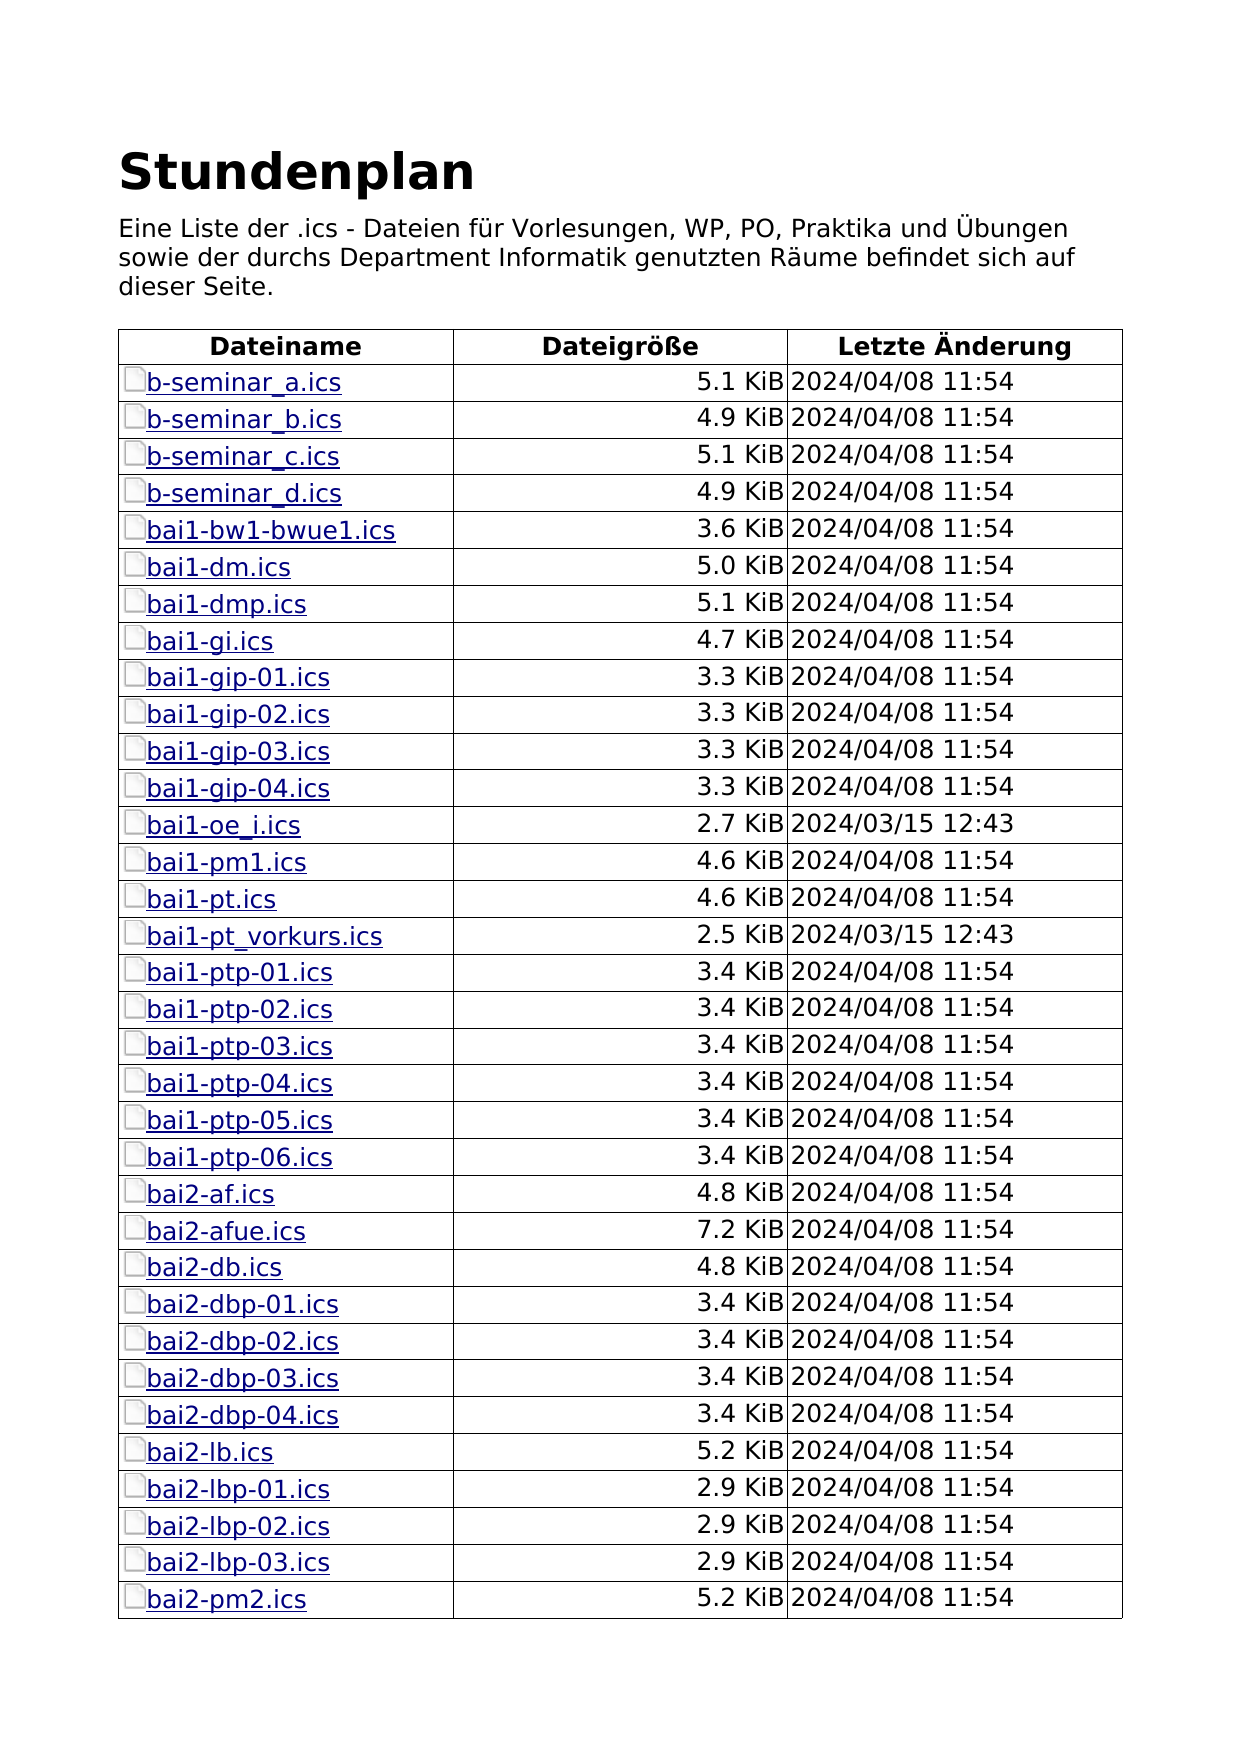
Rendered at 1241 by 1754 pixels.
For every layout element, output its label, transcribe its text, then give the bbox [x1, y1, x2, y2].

table_cell 5.1 KiB [454, 365, 787, 401]
table_cell bai1-oe_i.ics [119, 807, 453, 843]
table_cell 2024/04/08 11:54 [788, 1213, 1122, 1249]
table_cell bai1-gi.ics [119, 623, 453, 659]
table_cell 2024/04/08 11:54 [788, 1471, 1122, 1507]
table_cell 2.9 KiB [454, 1545, 787, 1581]
picture [121, 1325, 147, 1351]
table_cell bai1-pt.ics [119, 881, 453, 917]
table_cell 3.3 KiB [454, 660, 787, 696]
table_cell bai1-gip-03.ics [119, 734, 453, 769]
table_cell 2024/04/08 11:54 [788, 402, 1122, 437]
table_cell 3.4 KiB [454, 1065, 787, 1101]
table_cell 5.2 KiB [454, 1434, 787, 1470]
table_cell bai2-pm2.ics [119, 1582, 453, 1617]
table_header Dateiname [119, 330, 453, 364]
table_cell bai2-dbp-01.ics [119, 1287, 453, 1322]
table_cell 3.4 KiB [454, 1360, 787, 1396]
table_cell bai2-afue.ics [119, 1213, 453, 1249]
table_cell 2024/04/08 11:54 [788, 1029, 1122, 1064]
table_cell 2024/04/08 11:54 [788, 1545, 1122, 1581]
table_cell b-seminar_b.ics [119, 402, 453, 437]
table_cell 2024/04/08 11:54 [788, 1065, 1122, 1101]
table_cell bai1-pm1.ics [119, 844, 453, 880]
table_cell 4.8 KiB [454, 1250, 787, 1286]
table_cell bai2-af.ics [119, 1176, 453, 1212]
table_cell 2024/04/08 11:54 [788, 770, 1122, 806]
table_cell bai1-pt_vorkurs.ics [119, 918, 453, 954]
table_cell b-seminar_c.ics [119, 439, 453, 474]
table_cell 2024/04/08 11:54 [788, 439, 1122, 474]
table_cell 2024/04/08 11:54 [788, 512, 1122, 548]
table_cell 4.7 KiB [454, 623, 787, 659]
picture [121, 477, 147, 503]
table_cell bai2-dbp-02.ics [119, 1324, 453, 1359]
table_cell 2024/04/08 11:54 [788, 586, 1122, 622]
table_cell 2024/04/08 11:54 [788, 992, 1122, 1027]
table_cell bai2-lbp-03.ics [119, 1545, 453, 1581]
table_cell 4.9 KiB [454, 402, 787, 437]
table_cell 2024/04/08 11:54 [788, 844, 1122, 880]
table_cell bai1-dmp.ics [119, 586, 453, 622]
table_cell 2.9 KiB [454, 1471, 787, 1507]
table_cell 2024/04/08 11:54 [788, 623, 1122, 659]
picture [121, 809, 147, 835]
table_cell 2024/04/08 11:54 [788, 1508, 1122, 1544]
table_cell 2024/04/08 11:54 [788, 1176, 1122, 1212]
picture [121, 772, 147, 798]
picture [121, 1251, 147, 1277]
table_cell 2024/04/08 11:54 [788, 549, 1122, 585]
picture [121, 551, 147, 577]
table_cell 3.4 KiB [454, 1324, 787, 1359]
table_cell 3.6 KiB [454, 512, 787, 548]
table_cell 3.3 KiB [454, 770, 787, 806]
table_cell 2024/04/08 11:54 [788, 1324, 1122, 1359]
table_cell 2024/04/08 11:54 [788, 697, 1122, 732]
picture [121, 440, 147, 466]
picture [121, 1546, 147, 1572]
table_cell bai1-ptp-04.ics [119, 1065, 453, 1101]
picture [121, 993, 147, 1019]
picture [121, 661, 147, 687]
table_cell 4.6 KiB [454, 881, 787, 917]
picture [121, 514, 147, 540]
table_cell 2024/04/08 11:54 [788, 1250, 1122, 1286]
picture [121, 1178, 147, 1203]
table_cell 2024/04/08 11:54 [788, 1434, 1122, 1470]
picture [121, 1473, 147, 1498]
table_cell bai1-ptp-01.ics [119, 955, 453, 991]
table_cell 2024/03/15 12:43 [788, 807, 1122, 843]
table_cell bai2-dbp-03.ics [119, 1360, 453, 1396]
table_cell bai2-lb.ics [119, 1434, 453, 1470]
picture [121, 403, 147, 429]
picture [121, 1436, 147, 1462]
table_cell 7.2 KiB [454, 1213, 787, 1249]
table_cell 2024/04/08 11:54 [788, 1287, 1122, 1322]
table_cell 2024/04/08 11:54 [788, 1102, 1122, 1138]
table_cell 2024/04/08 11:54 [788, 660, 1122, 696]
table_cell 2.7 KiB [454, 807, 787, 843]
table_cell 3.3 KiB [454, 697, 787, 732]
table_cell 4.6 KiB [454, 844, 787, 880]
table_cell 2024/04/08 11:54 [788, 881, 1122, 917]
picture [121, 846, 147, 872]
table_cell bai2-lbp-02.ics [119, 1508, 453, 1544]
picture [121, 956, 147, 982]
table_cell 2024/04/08 11:54 [788, 1139, 1122, 1175]
picture [121, 1215, 147, 1240]
table_cell 5.1 KiB [454, 586, 787, 622]
table_cell 5.0 KiB [454, 549, 787, 585]
table_cell b-seminar_d.ics [119, 475, 453, 511]
table_cell 3.3 KiB [454, 734, 787, 769]
picture [121, 1030, 147, 1056]
table_cell 3.4 KiB [454, 1102, 787, 1138]
table_cell 3.4 KiB [454, 1029, 787, 1064]
table_cell 2024/03/15 12:43 [788, 918, 1122, 954]
table_cell bai2-lbp-01.ics [119, 1471, 453, 1507]
table_cell 2024/04/08 11:54 [788, 365, 1122, 401]
table_cell bai1-ptp-02.ics [119, 992, 453, 1027]
picture [121, 698, 147, 724]
table_cell 4.9 KiB [454, 475, 787, 511]
table_cell 3.4 KiB [454, 992, 787, 1027]
picture [121, 1288, 147, 1314]
table_cell bai1-ptp-06.ics [119, 1139, 453, 1175]
table_cell 3.4 KiB [454, 955, 787, 991]
picture [121, 1583, 147, 1609]
subtitle Stundenplan [118, 143, 1122, 201]
table_cell 5.1 KiB [454, 439, 787, 474]
table_cell 2024/04/08 11:54 [788, 1582, 1122, 1617]
table_cell bai2-db.ics [119, 1250, 453, 1286]
picture [121, 1104, 147, 1130]
table_cell 2.5 KiB [454, 918, 787, 954]
picture [121, 883, 147, 908]
picture [121, 735, 147, 761]
picture [121, 1067, 147, 1093]
picture [121, 366, 147, 392]
table_cell bai1-gip-02.ics [119, 697, 453, 732]
table_cell bai1-ptp-05.ics [119, 1102, 453, 1138]
picture [121, 1362, 147, 1388]
table_cell 2024/04/08 11:54 [788, 1397, 1122, 1433]
table_cell 2024/04/08 11:54 [788, 955, 1122, 991]
picture [121, 625, 147, 650]
table_cell 3.4 KiB [454, 1139, 787, 1175]
table_header Letzte Änderung [788, 330, 1122, 364]
table_cell 4.8 KiB [454, 1176, 787, 1212]
table_cell bai1-gip-04.ics [119, 770, 453, 806]
table_cell bai2-dbp-04.ics [119, 1397, 453, 1433]
picture [121, 1399, 147, 1425]
table_header Dateigröße [454, 330, 787, 364]
table_cell 2.9 KiB [454, 1508, 787, 1544]
table_cell bai1-ptp-03.ics [119, 1029, 453, 1064]
picture [121, 1510, 147, 1535]
table_cell bai1-bw1-bwue1.ics [119, 512, 453, 548]
picture [121, 588, 147, 613]
table_cell bai1-gip-01.ics [119, 660, 453, 696]
table_cell bai1-dm.ics [119, 549, 453, 585]
table_cell 2024/04/08 11:54 [788, 475, 1122, 511]
table_cell 3.4 KiB [454, 1397, 787, 1433]
table_cell b-seminar_a.ics [119, 365, 453, 401]
table_cell 5.2 KiB [454, 1582, 787, 1617]
picture [121, 1141, 147, 1167]
table_cell 2024/04/08 11:54 [788, 1360, 1122, 1396]
picture [121, 920, 147, 945]
table_cell 3.4 KiB [454, 1287, 787, 1322]
text Eine Liste der .ics - Dateien für Vorlesungen, WP, PO, Praktika und Übungen sowie der durchs Department Informatik genutzten Räume befindet sich auf dieser Seite. [118, 214, 1122, 301]
table_cell 2024/04/08 11:54 [788, 734, 1122, 769]
